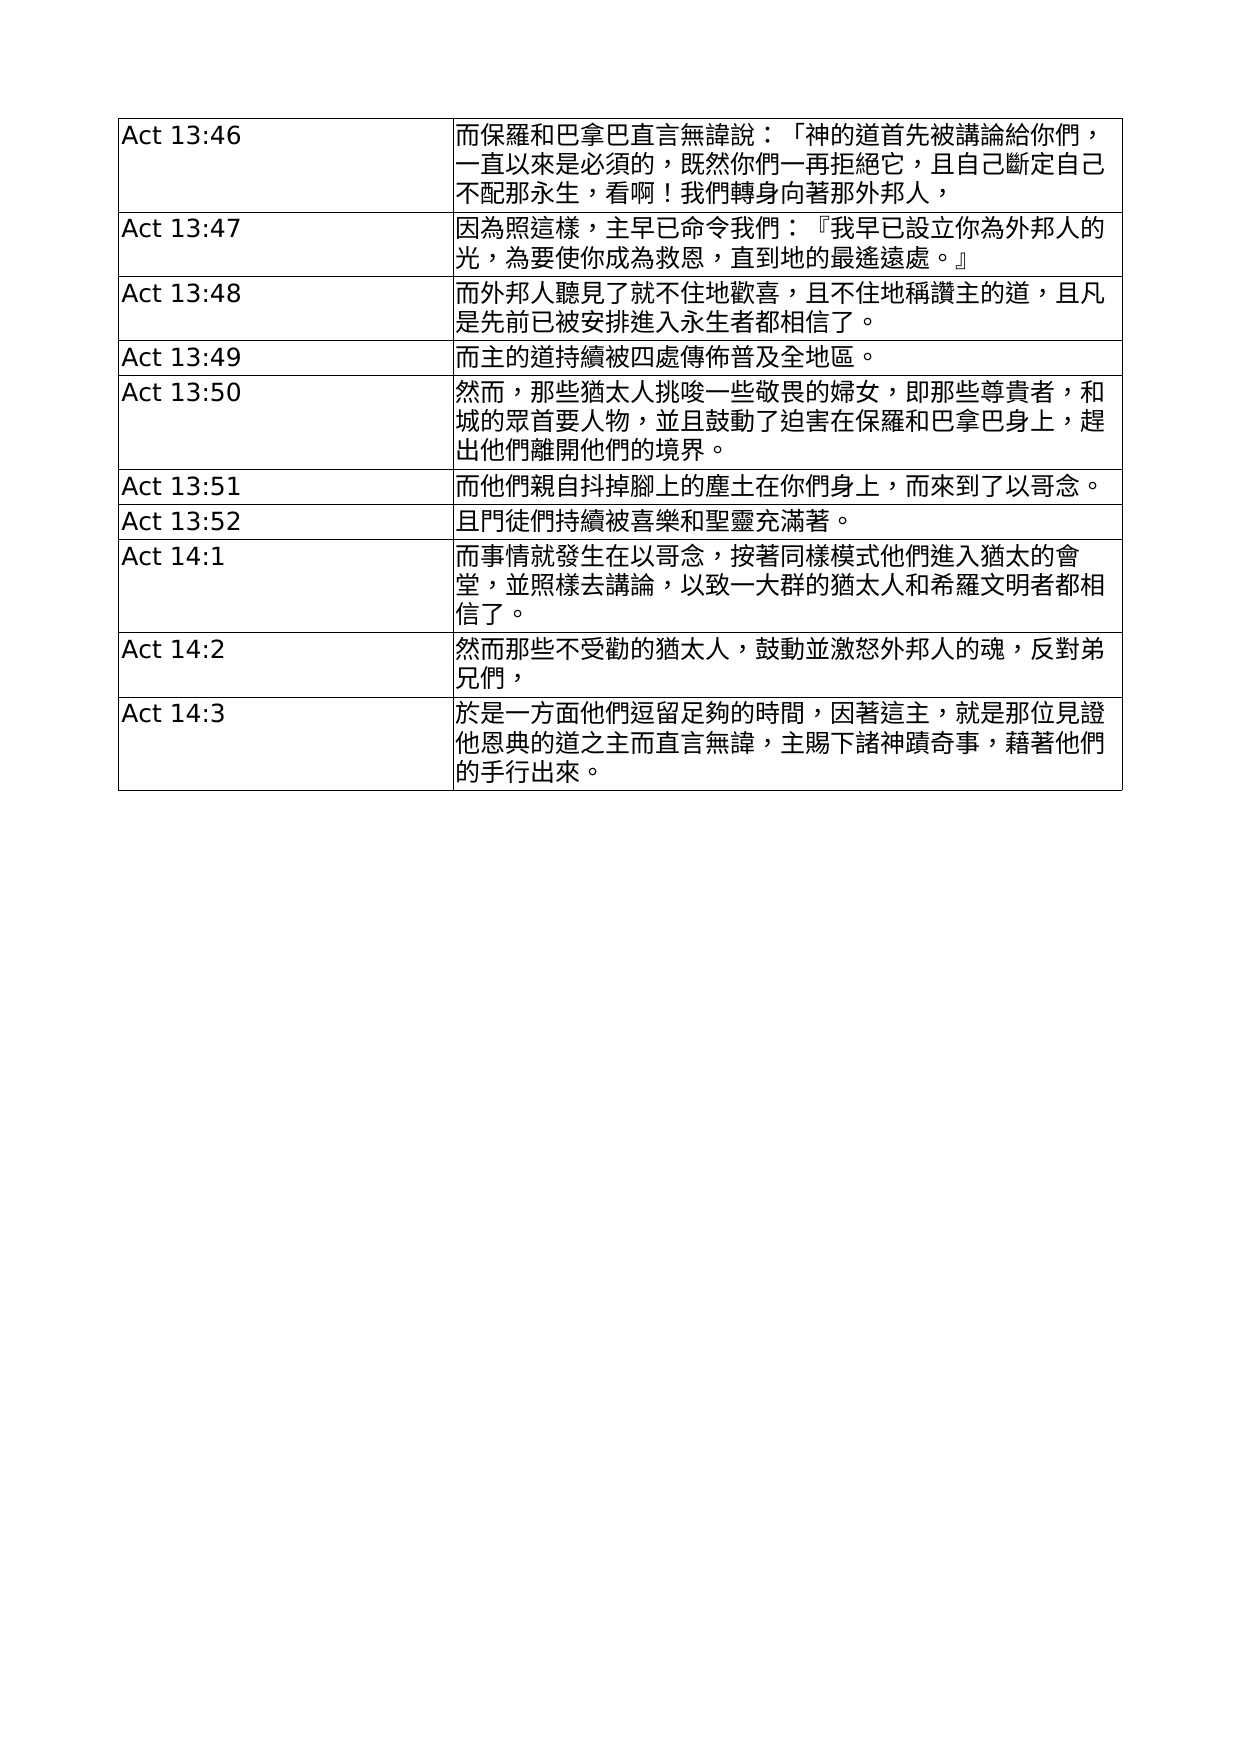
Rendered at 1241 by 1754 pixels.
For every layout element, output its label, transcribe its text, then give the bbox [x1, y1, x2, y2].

table_cell 而外邦人聽見了就不住地歡喜，且不住地稱讚主的道，且凡是先前已被安排進入永生者都相信了。 [454, 277, 1122, 340]
table_cell 而事情就發生在以哥念，按著同樣模式他們進入猶太的會堂，並照樣去講論，以致一大群的猶太人和希羅文明者都相信了。 [454, 540, 1122, 632]
table_cell Act 14:2 [119, 633, 453, 697]
table_cell Act 14:3 [119, 698, 453, 790]
table_cell 因為照這樣，主早已命令我們：『我早已設立你為外邦人的光，為要使你成為救恩，直到地的最遙遠處。』 [454, 213, 1122, 276]
table_cell Act 13:47 [119, 213, 453, 276]
table_cell 於是一方面他們逗留足夠的時間，因著這主，就是那位見證他恩典的道之主而直言無諱，主賜下諸神蹟奇事，藉著他們的手行出來。 [454, 698, 1122, 790]
table_cell 而主的道持續被四處傳佈普及全地區。 [454, 341, 1122, 375]
table_cell 而他們親自抖掉腳上的塵土在你們身上，而來到了以哥念。 [454, 470, 1122, 504]
table_cell 然而，那些猶太人挑唆一些敬畏的婦女，即那些尊貴者，和城的眾首要人物，並且鼓動了迫害在保羅和巴拿巴身上，趕出他們離開他們的境界。 [454, 376, 1122, 469]
table_cell Act 13:51 [119, 470, 453, 504]
table_cell Act 14:1 [119, 540, 453, 632]
table_cell 且門徒們持續被喜樂和聖靈充滿著。 [454, 505, 1122, 539]
table_cell Act 13:52 [119, 505, 453, 539]
table_cell Act 13:50 [119, 376, 453, 469]
table_cell Act 13:48 [119, 277, 453, 340]
table_cell Act 13:46 [119, 119, 453, 212]
table_cell Act 13:49 [119, 341, 453, 375]
table_cell 而保羅和巴拿巴直言無諱說：「神的道首先被講論給你們，一直以來是必須的，既然你們一再拒絕它，且自己斷定自己不配那永生，看啊！我們轉身向著那外邦人， [454, 119, 1122, 212]
table_cell 然而那些不受勸的猶太人，鼓動並激怒外邦人的魂，反對弟兄們， [454, 633, 1122, 697]
